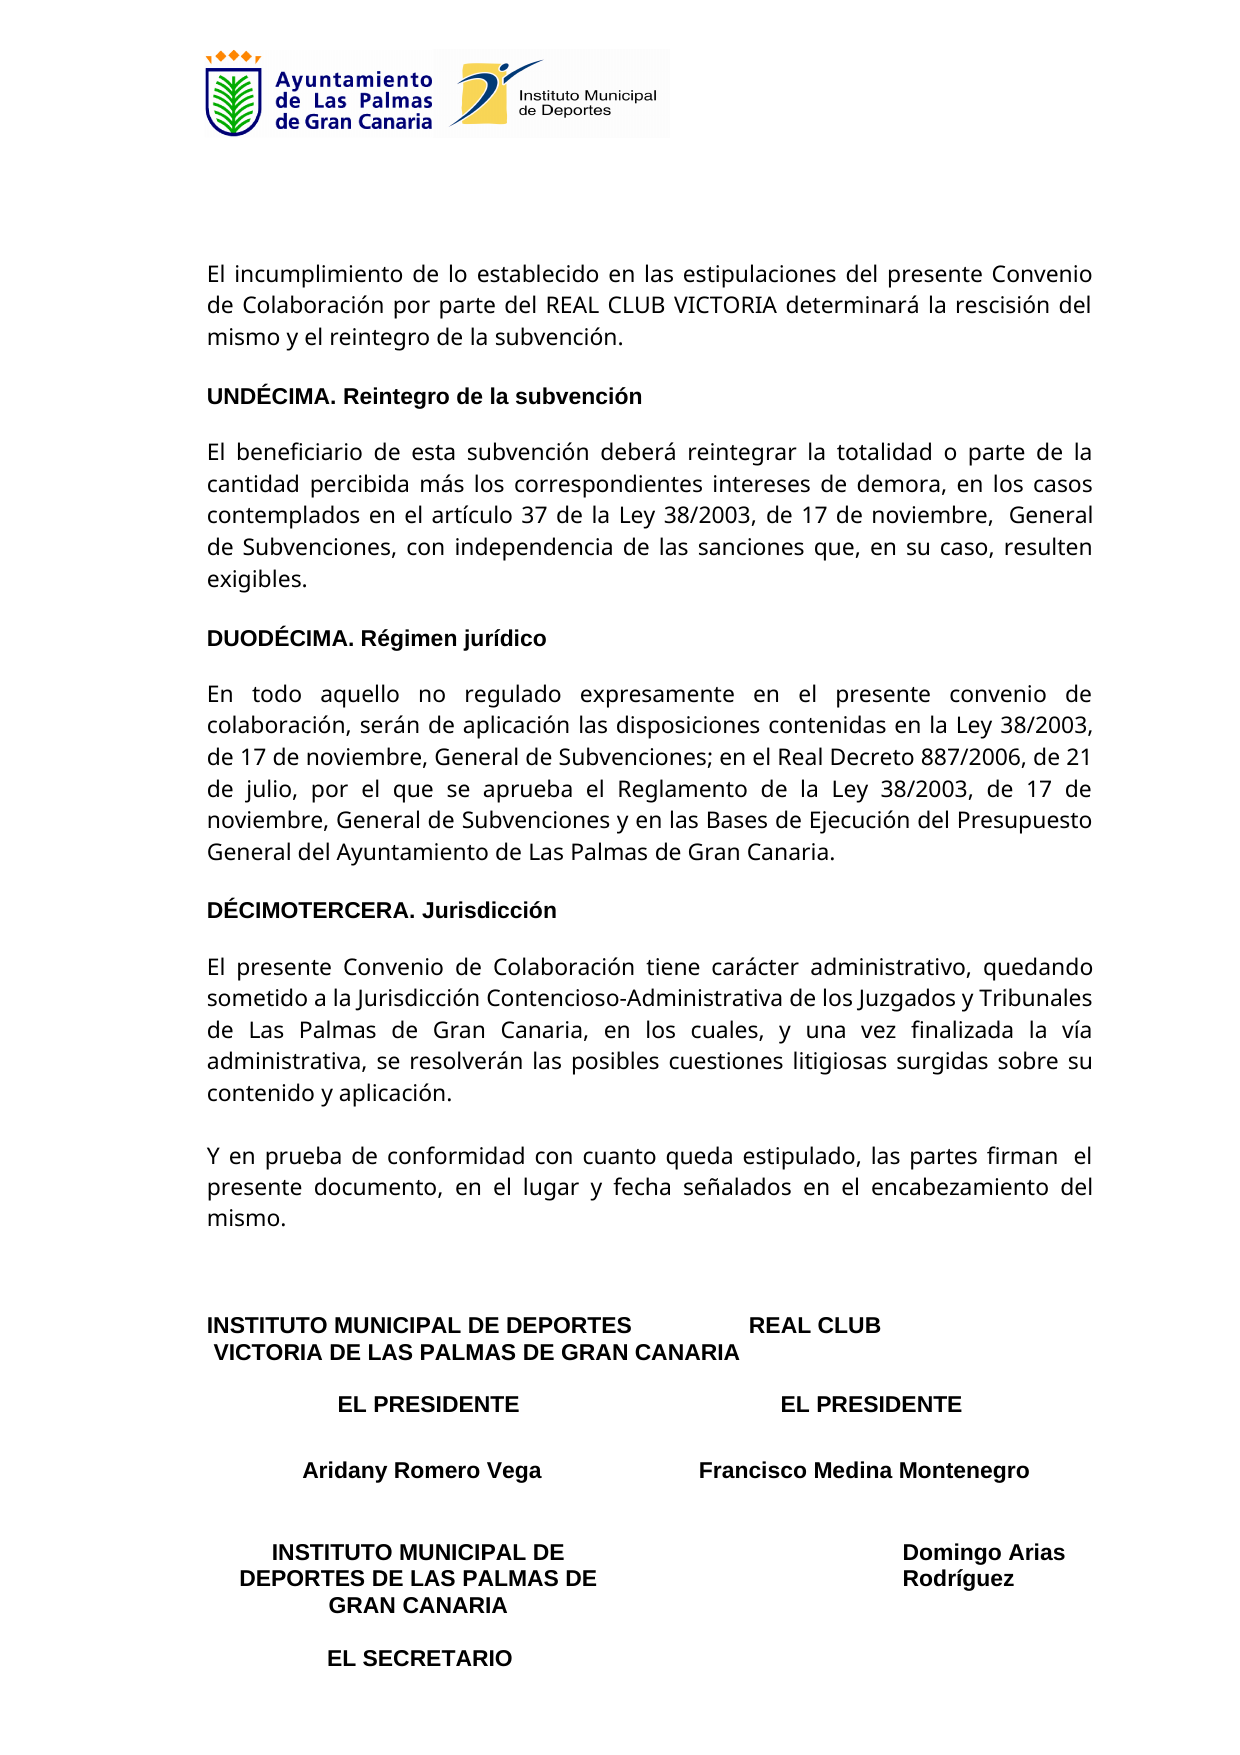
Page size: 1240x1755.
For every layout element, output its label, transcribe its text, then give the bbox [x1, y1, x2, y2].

subtitle UNDÉCIMA. Reintegro de la subvención [207, 383, 1142, 409]
text El incumplimiento de lo establecido en las estipulaciones del presente Convenio de Colaboración por parte del REAL CLUB VICTORIA determinará la rescisión del mismo y el reintegro de la subvención. [207, 258, 1093, 352]
subtitle DÉCIMOTERCERA. Jurisdicción [207, 897, 1142, 923]
text El beneficiario de esta subvención deberá reintegrar la totalidad o parte de la cantidad percibida más los correspondientes intereses de demora, en los casos contemplados en el artículo 37 de la Ley 38/2003, de 17 de noviembre, General de Subvenciones, con independencia de las sanciones que, en su caso, resulten exigibles. [207, 436, 1093, 594]
subtitle EL SECRETARIO [210, 1644, 629, 1671]
text El presente Convenio de Colaboración tiene carácter administrativo, quedando sometido a la Jurisdicción Contencioso-Administrativa de los Juzgados y Tribunales de Las Palmas de Gran Canaria, en los cuales, y una vez finalizada la vía administrativa, se resolverán las posibles cuestiones litigiosas surgidas sobre su contenido y aplicación. [207, 951, 1093, 1108]
subtitle INSTITUTO MUNICIPAL DE DEPORTES REAL CLUB VICTORIA DE LAS PALMAS DE GRAN CANARIA [207, 1312, 997, 1365]
text INSTITUTO MUNICIPAL DE DEPORTES DE LAS PALMAS DE GRAN CANARIA [207, 1539, 629, 1618]
text Y en prueba de conformidad con cuanto queda estipulado, las partes firman el presente documento, en el lugar y fecha señalados en el encabezamiento del mismo. [207, 1140, 1093, 1233]
text EL PRESIDENTE EL PRESIDENTE [337, 1391, 1142, 1418]
text En todo aquello no regulado expresamente en el presente convenio de colaboración, serán de aplicación las disposiciones contenidas en la Ley 38/2003, de 17 de noviembre, General de Subvenciones; en el Real Decreto 887/2006, de 21 de julio, por el que se aprueba el Reglamento de la Ley 38/2003, de 17 de noviembre, General de Subvenciones y en las Bases de Ejecución del Presupuesto General del Ayuntamiento de Las Palmas de Gran Canaria. [207, 678, 1093, 867]
subtitle DUODÉCIMA. Régimen jurídico [207, 624, 1142, 651]
subtitle Aridany Romero Vega Francisco Medina Montenegro [302, 1457, 1142, 1484]
text Domingo Arias Rodríguez [902, 1539, 1142, 1592]
